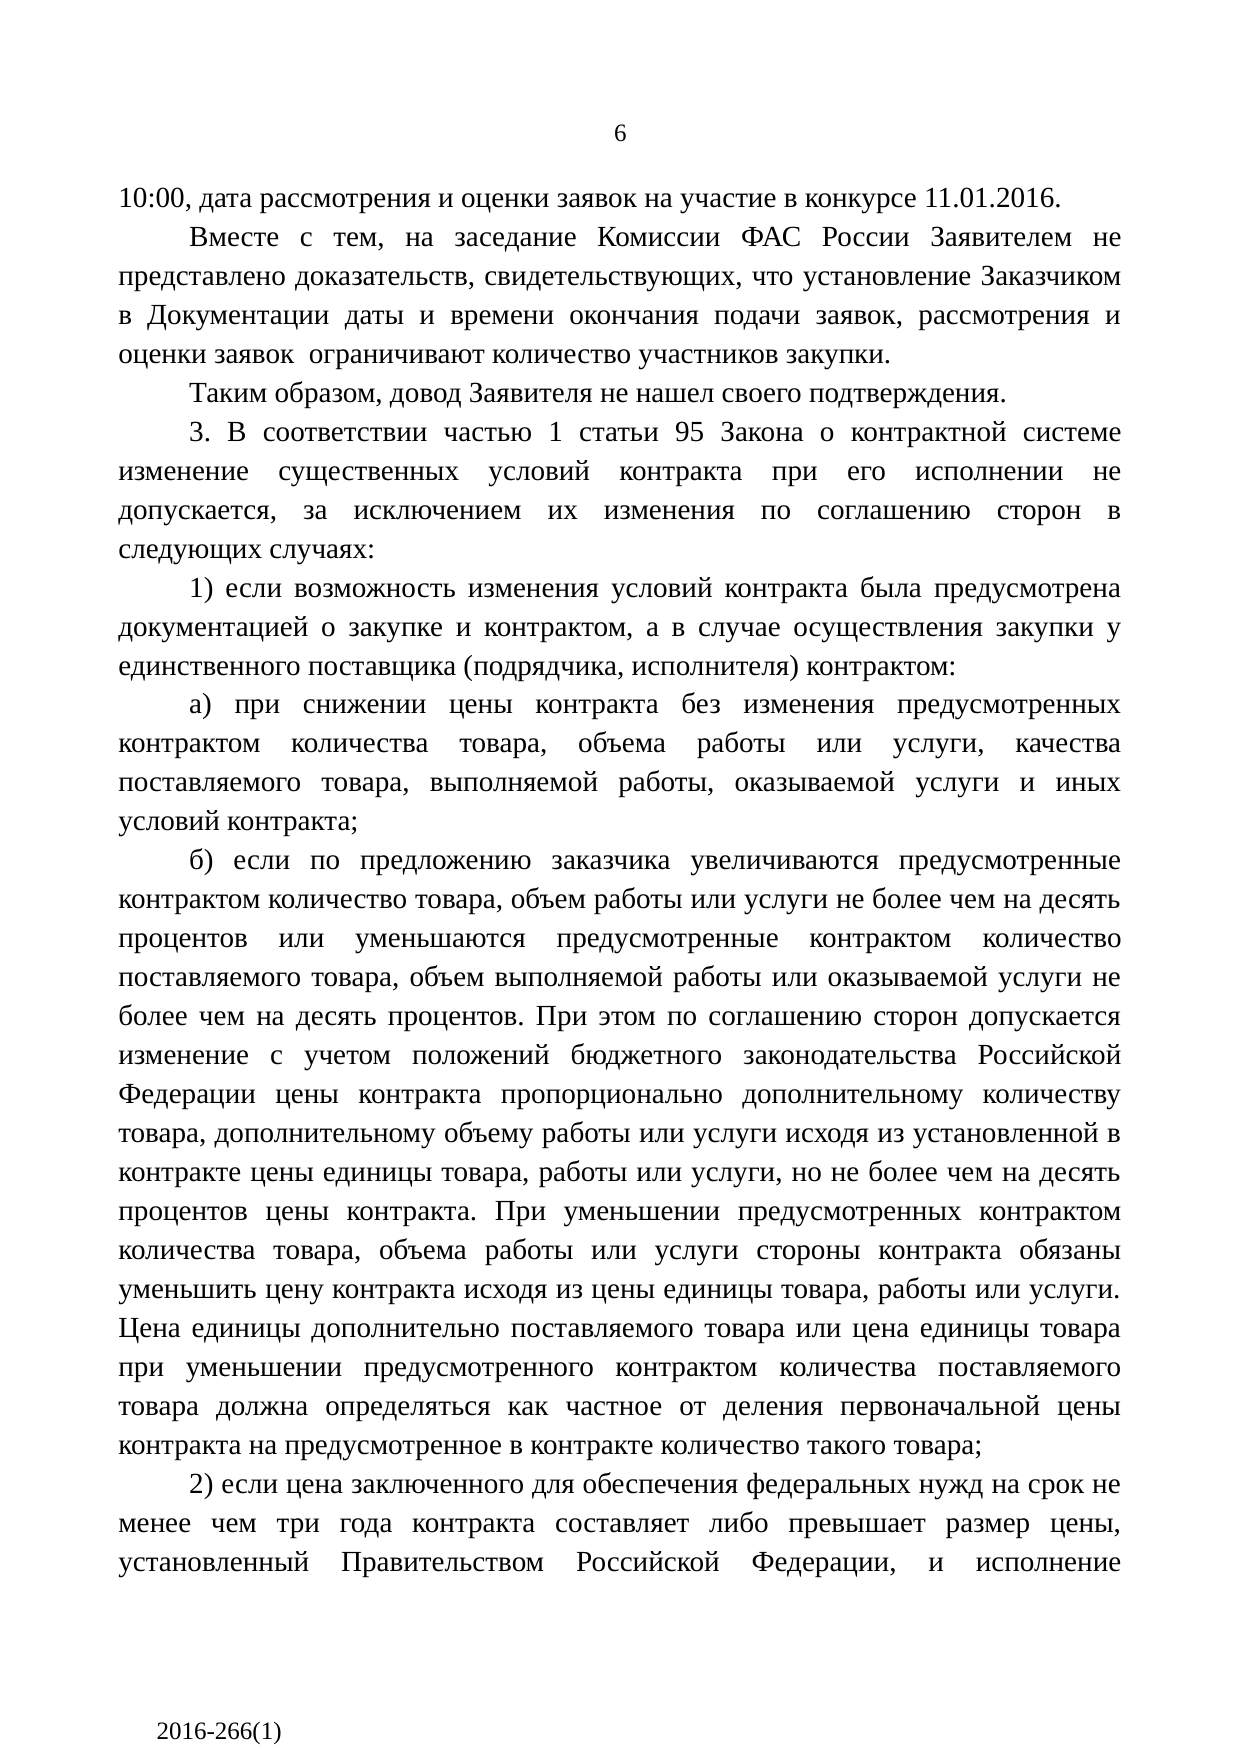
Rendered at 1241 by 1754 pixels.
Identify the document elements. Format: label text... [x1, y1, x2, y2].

text а) при снижении цены контракта без изменения предусмотренных контрактом количества товара, объема работы или услуги, качества поставляемого товара, выполняемой работы, оказываемой услуги и иных условий контракта; [118, 683, 1122, 839]
text 2) если цена заключенного для обеспечения федеральных нужд на срок не менее чем три года контракта составляет либо превышает размер цены, установленный Правительством Российской Федерации, и исполнение [118, 1462, 1122, 1579]
text Таким образом, довод Заявителя не нашел своего подтверждения. [118, 371, 1122, 410]
text 1) если возможность изменения условий контракта была предусмотрена документацией о закупке и контрактом, а в случае осуществления закупки у единственного поставщика (подрядчика, исполнителя) контрактом: [118, 566, 1122, 683]
text Вместе с тем, на заседание Комиссии ФАС России Заявителем не представлено доказательств, свидетельствующих, что установление Заказчиком в Документации даты и времени окончания подачи заявок, рассмотрения и оценки заявок ограничивают количество участников закупки. [118, 215, 1122, 371]
text 10:00, дата рассмотрения и оценки заявок на участие в конкурсе 11.01.2016. [118, 176, 1122, 215]
text 3. В соответствии частью 1 статьи 95 Закона о контрактной системе изменение существенных условий контракта при его исполнении не допускается, за исключением их изменения по соглашению сторон в следующих случаях: [118, 410, 1122, 566]
text б) если по предложению заказчика увеличиваются предусмотренные контрактом количество товара, объем работы или услуги не более чем на десять процентов или уменьшаются предусмотренные контрактом количество поставляемого товара, объем выполняемой работы или оказываемой услуги не более чем на десять процентов. При этом по соглашению сторон допускается изменение с учетом положений бюджетного законодательства Российской Федерации цены контракта пропорционально дополнительному количеству товара, дополнительному объему работы или услуги исходя из установленной в контракте цены единицы товара, работы или услуги, но не более чем на десять процентов цены контракта. При уменьшении предусмотренных контрактом количества товара, объема работы или услуги стороны контракта обязаны уменьшить цену контракта исходя из цены единицы товара, работы или услуги. Цена единицы дополнительно поставляемого товара или цена единицы товара при уменьшении предусмотренного контрактом количества поставляемого товара должна определяться как частное от деления первоначальной цены контракта на предусмотренное в контракте количество такого товара; [118, 839, 1122, 1462]
